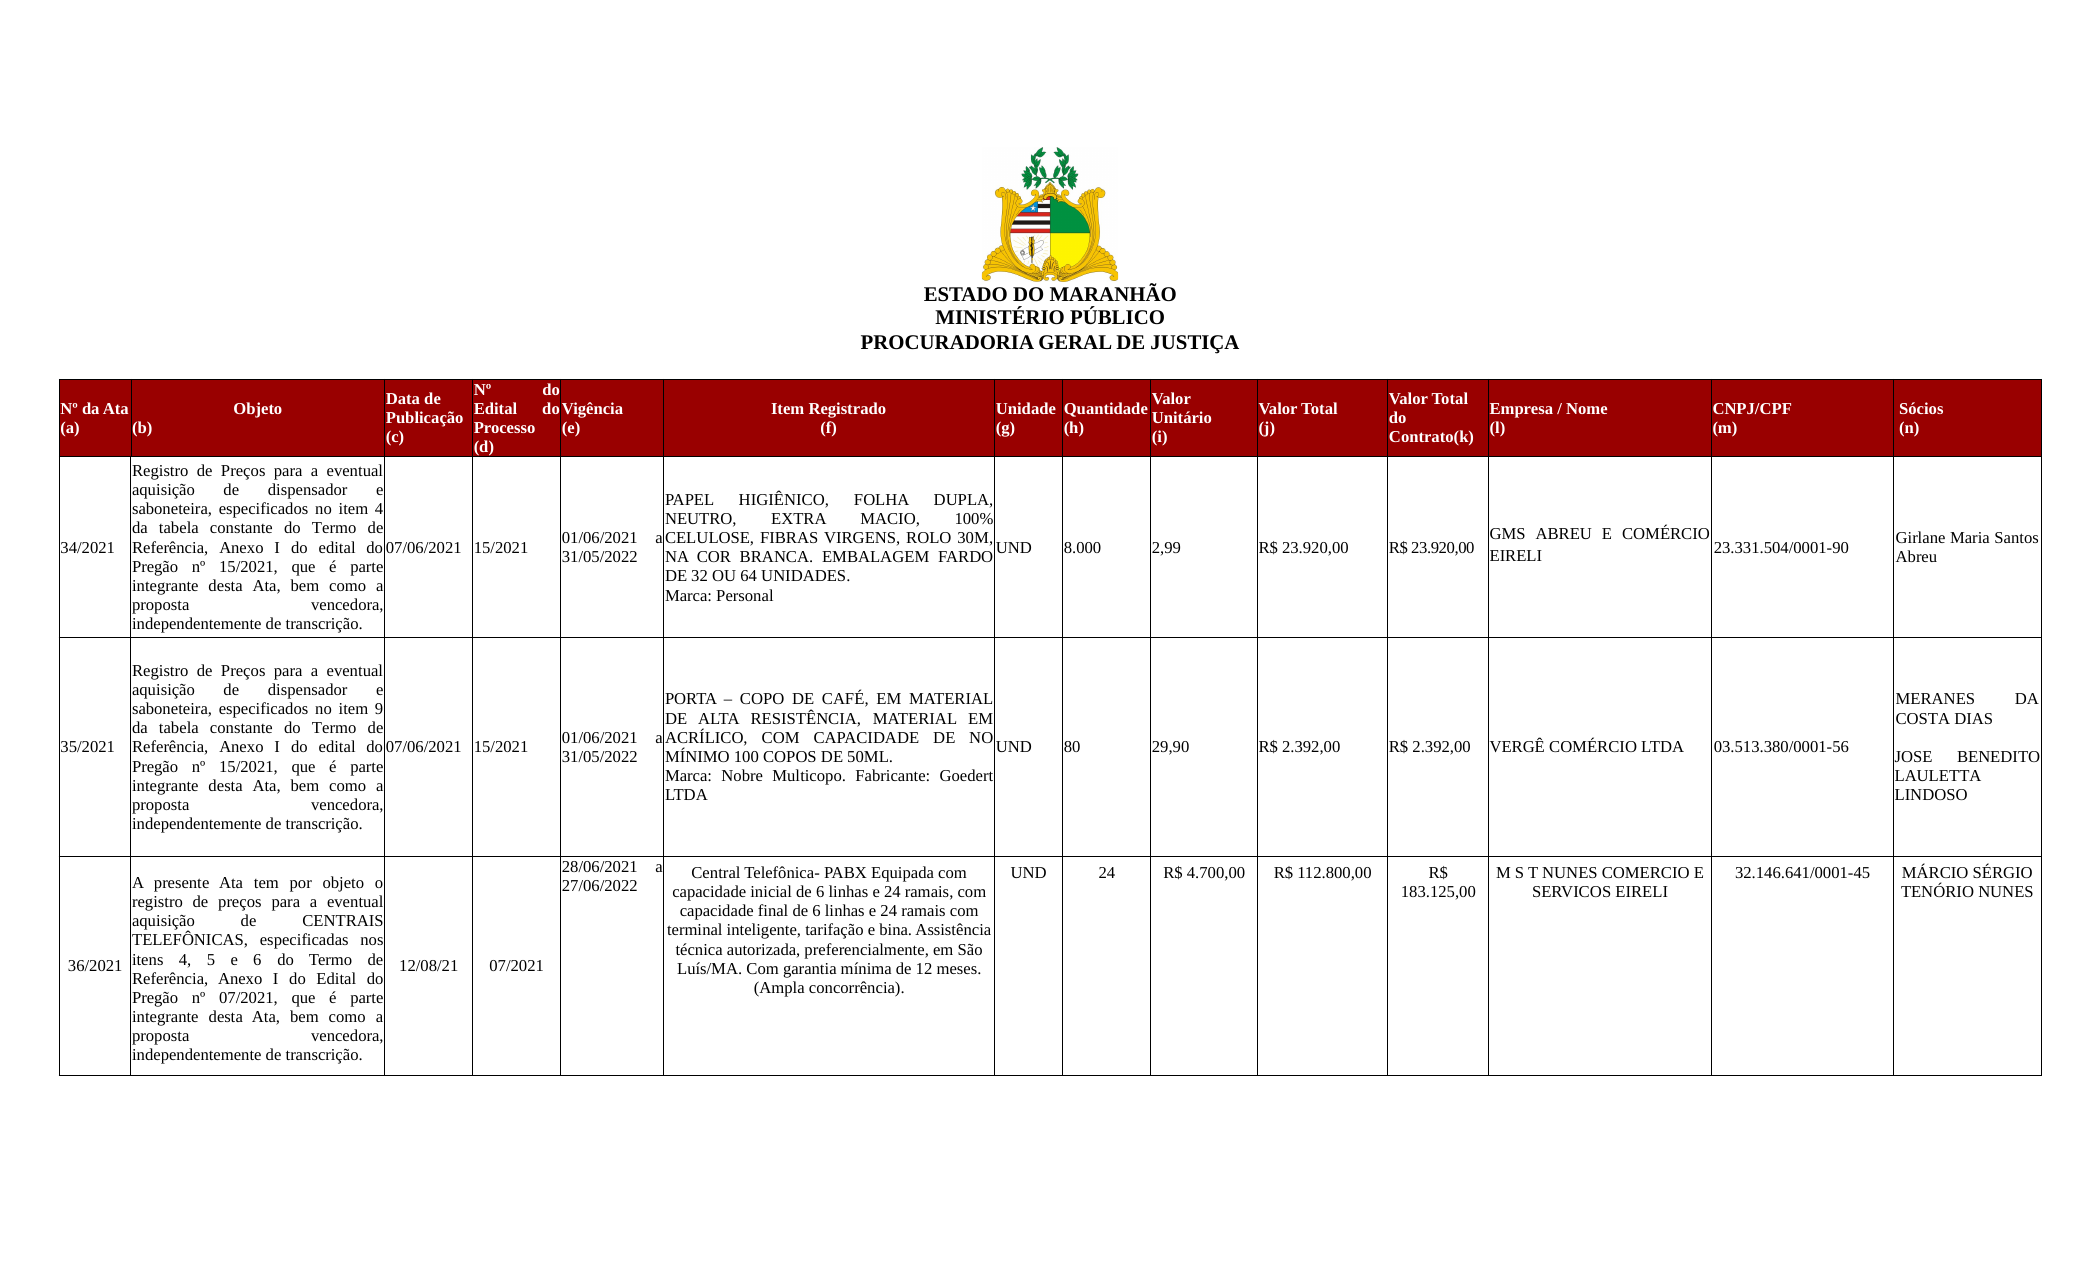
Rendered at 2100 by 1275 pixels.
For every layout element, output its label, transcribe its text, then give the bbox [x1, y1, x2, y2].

table_cell 01/06/2021 a 31/05/2022 [561, 638, 663, 856]
table_cell R$ 23.920,00 [1388, 457, 1488, 637]
table_cell 23.331.504/0001-90 [1712, 457, 1893, 637]
table_header Nº da Ata (a) [60, 380, 131, 456]
table_header Valor Total do Contrato(k) [1388, 380, 1488, 456]
table_header Nº do Edital do Processo (d) [473, 380, 560, 456]
table_header Sócios (n) [1894, 380, 2041, 456]
table_cell 07/06/2021 [385, 457, 472, 637]
table_cell Girlane Maria Santos Abreu [1894, 457, 2041, 637]
table_cell MÁRCIO SÉRGIO TENÓRIO NUNES [1894, 857, 2041, 1074]
table_cell A presente Ata tem por objeto o registro de preços para a eventual aquisição de CENTRAIS TELEFÔNICAS, especificadas nos itens 4, 5 e 6 do Termo de Referência, Anexo I do Edital do Pregão nº 07/2021, que é parte integrante desta Ata, bem como a proposta vencedora, independentemente de transcrição. [131, 857, 384, 1074]
table_header Valor Total (j) [1258, 380, 1387, 456]
table_cell 15/2021 [473, 457, 560, 637]
table_cell VERGÊ COMÉRCIO LTDA [1489, 638, 1711, 856]
table_cell PAPEL HIGIÊNICO, FOLHA DUPLA, NEUTRO, EXTRA MACIO, 100% CELULOSE, FIBRAS VIRGENS, ROLO 30M, NA COR BRANCA. EMBALAGEM FARDO DE 32 OU 64 UNIDADES. Marca: Personal [664, 457, 994, 637]
table_header Empresa / Nome (l) [1489, 380, 1711, 456]
table_header CNPJ/CPF (m) [1712, 380, 1893, 456]
table_cell GMS ABREU E COMÉRCIO EIRELI [1489, 457, 1711, 637]
table_cell 29,90 [1151, 638, 1257, 856]
table_cell 2,99 [1151, 457, 1257, 637]
table_header Vigência (e) [561, 380, 663, 456]
table_cell R$ 183.125,00 [1388, 857, 1488, 1074]
table_cell 32.146.641/0001-45 [1712, 857, 1893, 1074]
table_header Unidade (g) [995, 380, 1062, 456]
table_header Data de Publicação (c) [385, 380, 472, 456]
table_cell UND [995, 457, 1062, 637]
table_cell Registro de Preços para a eventual aquisição de dispensador e saboneteira, especificados no item 9 da tabela constante do Termo de Referência, Anexo I do edital do Pregão nº 15/2021, que é parte integrante desta Ata, bem como a proposta vencedora, independentemente de transcrição. [131, 638, 384, 856]
table_cell 07/2021 [473, 857, 560, 1074]
table_cell 35/2021 [60, 638, 130, 856]
table_cell R$ 112.800,00 [1258, 857, 1387, 1074]
table_cell R$ 4.700,00 [1151, 857, 1257, 1074]
table_cell 28/06/2021 a 27/06/2022 [561, 857, 663, 1074]
table_cell R$ 23.920,00 [1258, 457, 1387, 637]
table_cell 15/2021 [473, 638, 560, 856]
table_cell PORTA – COPO DE CAFÉ, EM MATERIAL DE ALTA RESISTÊNCIA, MATERIAL EM ACRÍLICO, COM CAPACIDADE DE NO MÍNIMO 100 COPOS DE 50ML. Marca: Nobre Multicopo. Fabricante: Goedert LTDA [664, 638, 994, 856]
table_cell R$ 2.392,00 [1258, 638, 1387, 856]
table_cell 01/06/2021 a 31/05/2022 [561, 457, 663, 637]
table_cell 12/08/21 [385, 857, 472, 1074]
table_cell UND [995, 638, 1062, 856]
table_cell UND [995, 857, 1062, 1074]
table_cell M S T NUNES COMERCIO E SERVICOS EIRELI [1489, 857, 1711, 1074]
table_cell 24 [1063, 857, 1150, 1074]
table_cell Central Telefônica- PABX Equipada com capacidade inicial de 6 linhas e 24 ramais, com capacidade final de 6 linhas e 24 ramais com terminal inteligente, tarifação e bina. Assistência técnica autorizada, preferencialmente, em São Luís/MA. Com garantia mínima de 12 meses. (Ampla concorrência). [664, 857, 994, 1074]
table_header Quantidade (h) [1063, 380, 1150, 456]
table_cell 03.513.380/0001-56 [1712, 638, 1893, 856]
table_cell 8.000 [1063, 457, 1150, 637]
table_header Valor Unitário (i) [1151, 380, 1257, 456]
table_cell 07/06/2021 [385, 638, 472, 856]
table_cell Registro de Preços para a eventual aquisição de dispensador e saboneteira, especificados no item 4 da tabela constante do Termo de Referência, Anexo I do edital do Pregão nº 15/2021, que é parte integrante desta Ata, bem como a proposta vencedora, independentemente de transcrição. [131, 457, 384, 637]
table_cell R$ 2.392,00 [1388, 638, 1488, 856]
table_header Item Registrado (f) [664, 380, 994, 456]
table_cell 34/2021 [60, 457, 130, 637]
table_cell MERANES DA COSTA DIAS JOSE BENEDITO LAULETTA LINDOSO [1894, 638, 2041, 856]
table_cell 36/2021 [60, 857, 130, 1074]
table_header Objeto (b) [132, 380, 384, 456]
picture [981, 147, 1119, 282]
table_cell 80 [1063, 638, 1150, 856]
